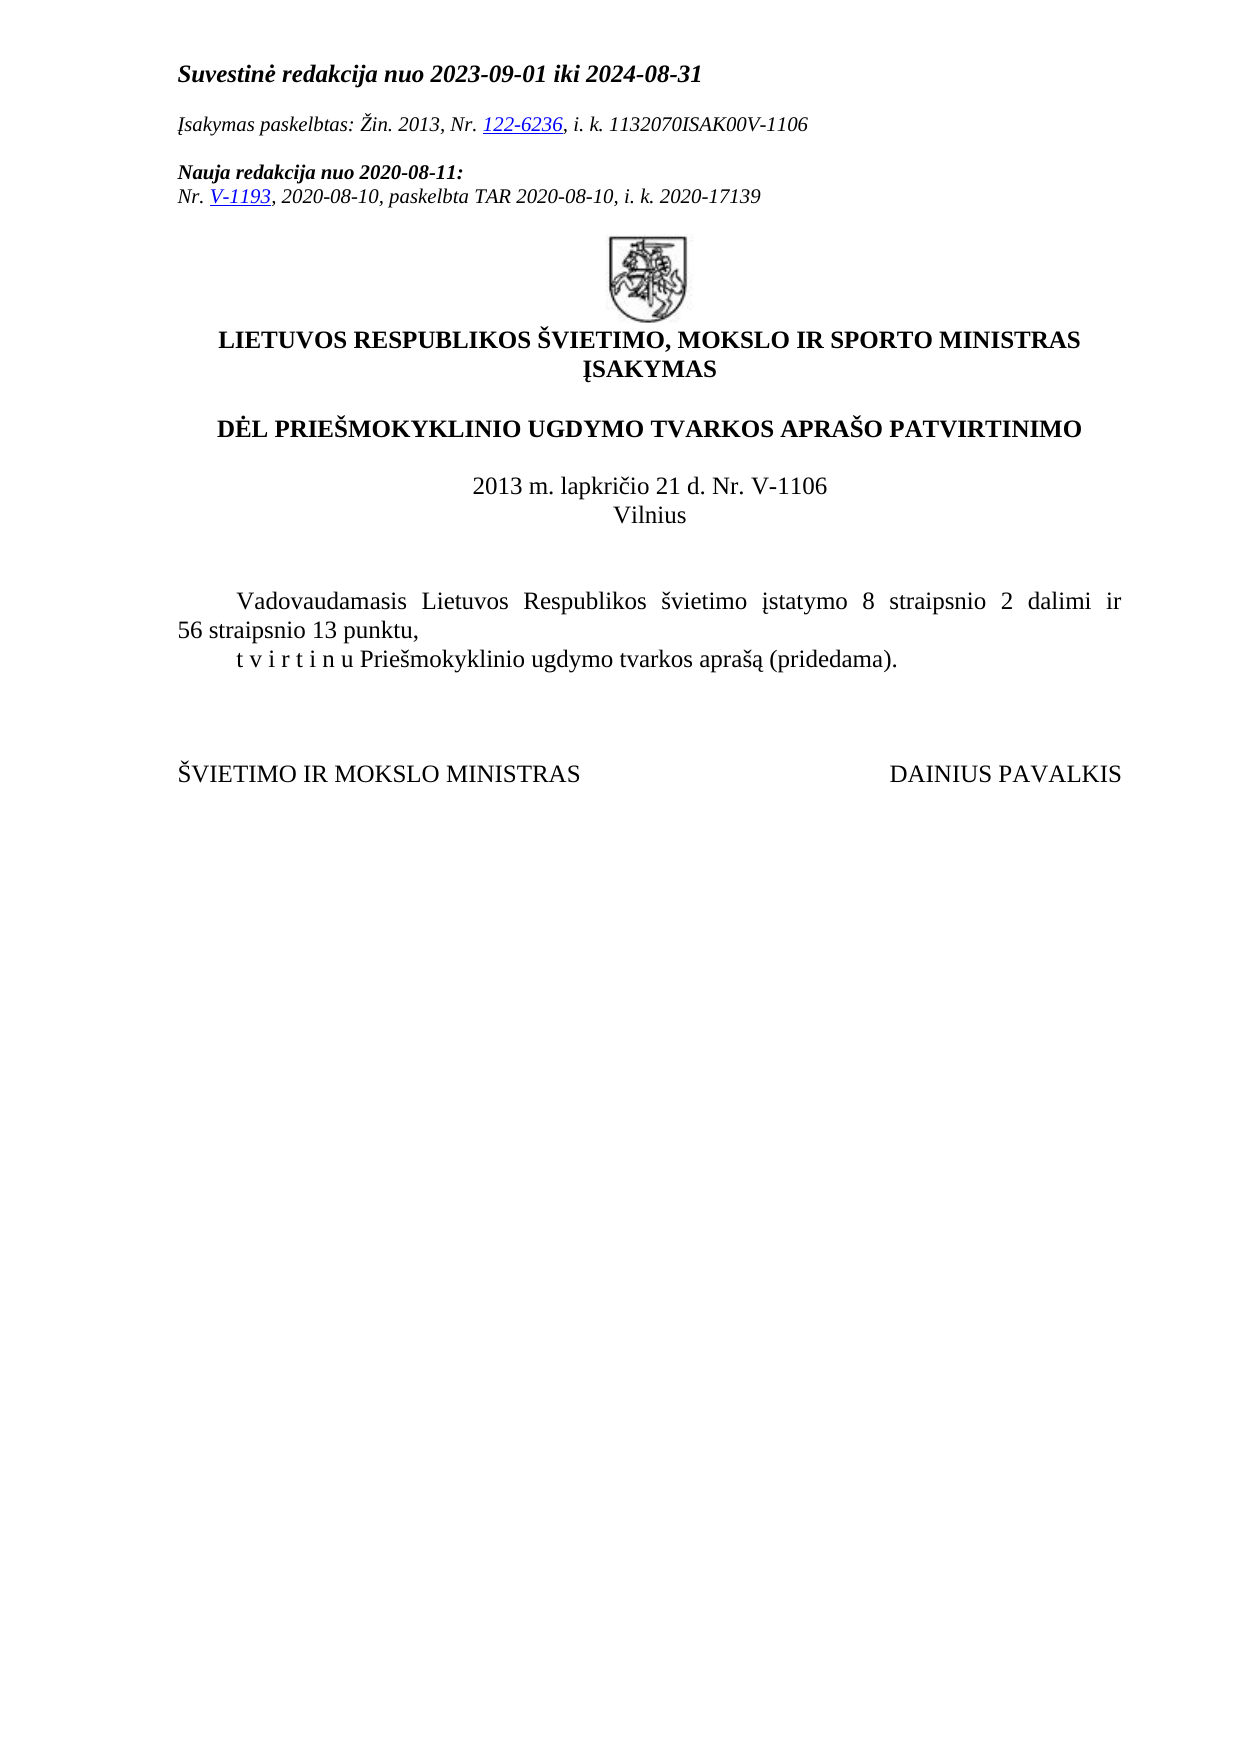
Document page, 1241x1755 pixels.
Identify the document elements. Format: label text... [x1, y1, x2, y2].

text Vilnius [177, 500, 1122, 529]
text Suvestinė redakcija nuo 2023-09-01 iki 2024-08-31 [177, 59, 1122, 88]
text LIETUVOS RESPUBLIKOS ŠVIETIMO, MOKSLO IR SPORTO MINISTRAS [177, 325, 1122, 354]
text Nauja redakcija nuo 2020-08-11: [177, 160, 1122, 184]
text t v i r t i n u Priešmokyklinio ugdymo tvarkos aprašą (pridedama). [177, 644, 1122, 672]
text Įsakymas paskelbtas: Žin. 2013, Nr. 122-6236, i. k. 1132070ISAK00V-1106 [177, 112, 1122, 136]
text ĮSAKYMAS [177, 354, 1122, 383]
text Švietimo ir mokslo ministras Dainius Pavalkis [177, 759, 1122, 787]
text DĖL PRIEŠMOKYKLINIO UGDYMO TVARKOS APRAŠO PATVIRTINIMO [177, 414, 1122, 442]
text Vadovaudamasis Lietuvos Respublikos švietimo įstatymo 8 straipsnio 2 dalimi ir 56 straipsnio 13 punktu, [177, 586, 1122, 644]
text 2013 m. lapkričio 21 d. Nr. V-1106 [177, 471, 1122, 500]
text Nr. V-1193, 2020-08-10, paskelbta TAR 2020-08-10, i. k. 2020-17139 [177, 184, 1122, 208]
